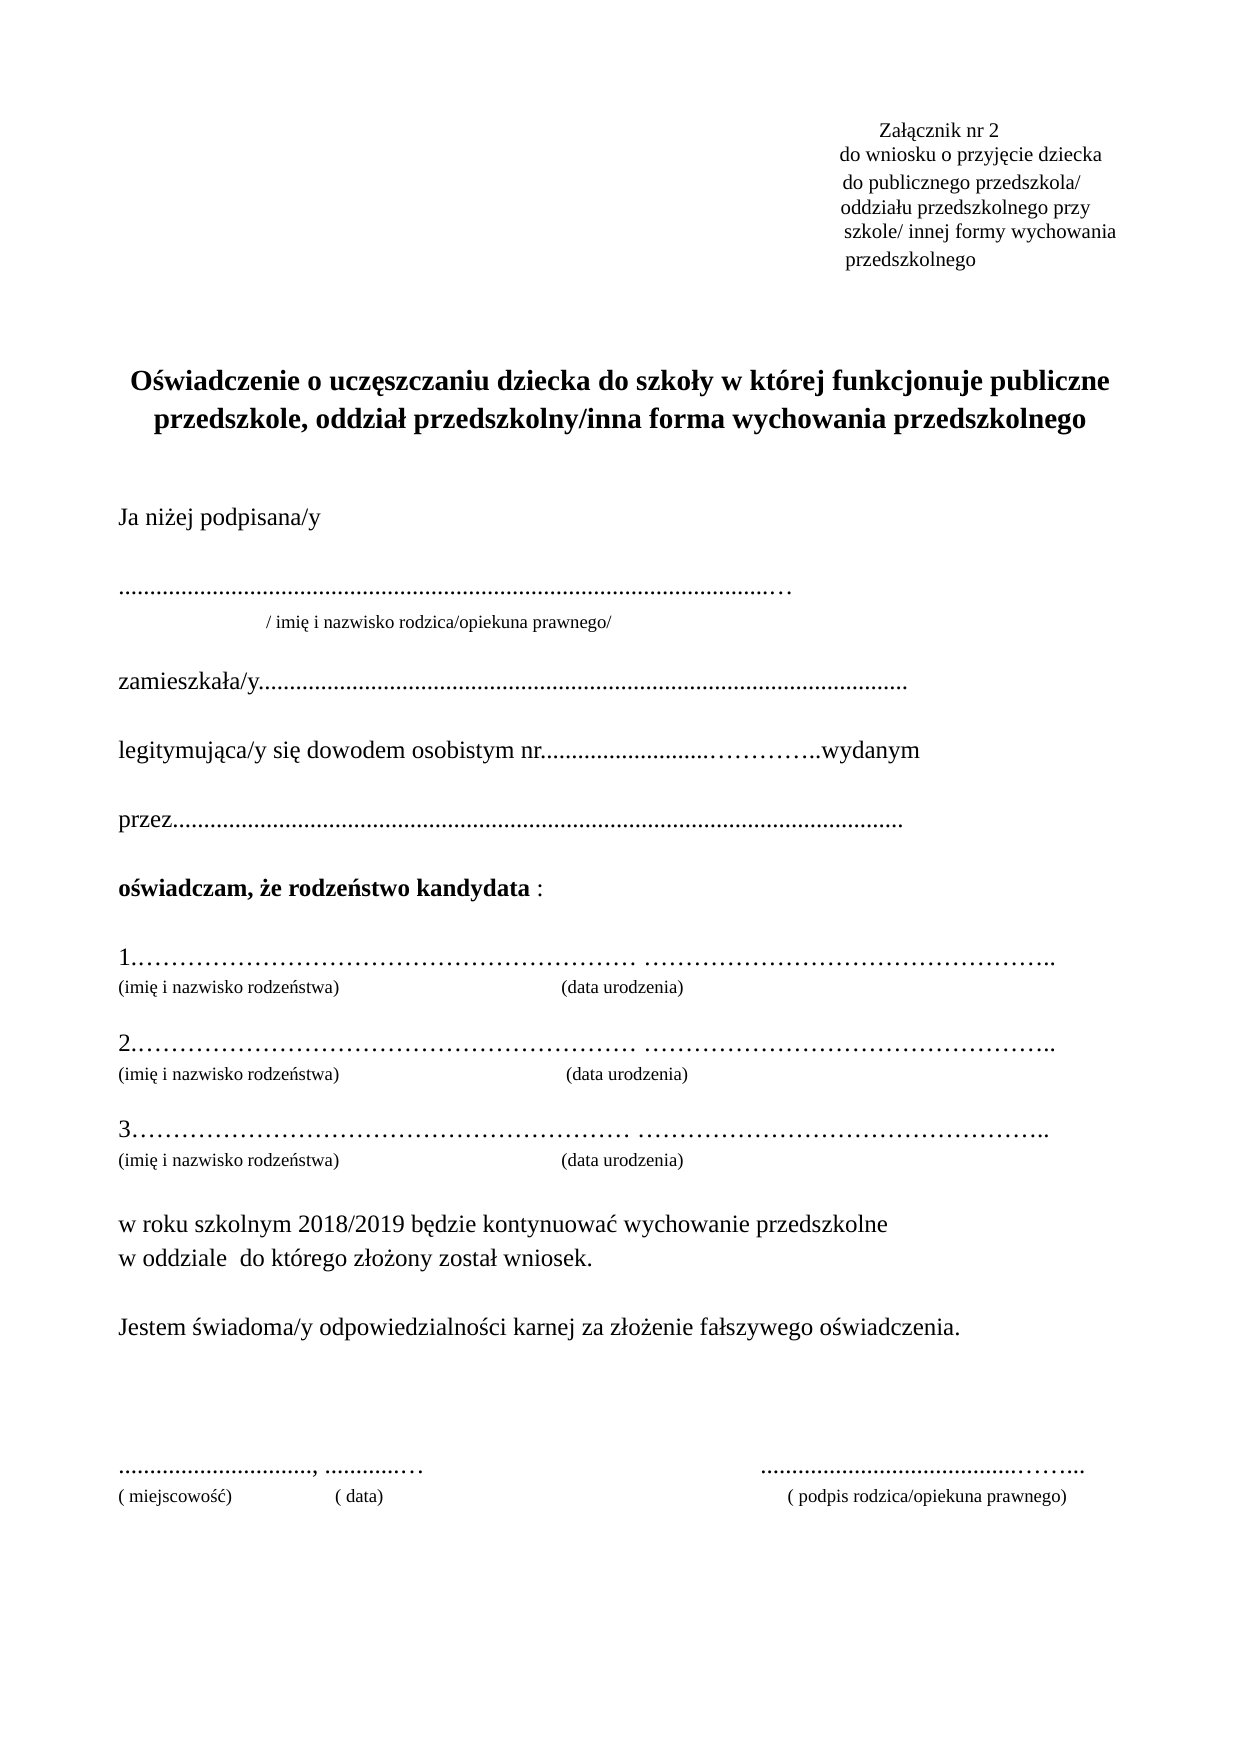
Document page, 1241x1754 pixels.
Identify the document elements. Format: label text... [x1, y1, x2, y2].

text Jestem świadoma/y odpowiedzialności karnej za złożenie fałszywego oświadczenia. [118, 1312, 1122, 1341]
text (imię i nazwisko rodzeństwa) (data urodzenia) [118, 1148, 1122, 1170]
text / imię i nazwisko rodzica/opiekuna prawnego/ [118, 606, 1122, 634]
text przedszkolnego [118, 243, 1122, 272]
text legitymująca/y się dowodem osobistym nr...........................…………..wydanym [118, 735, 1122, 764]
text Ja niżej podpisana/y [118, 502, 1122, 531]
text w roku szkolnym 2018/2019 będzie kontynuować wychowanie przedszkolne w oddziale do którego złożony został wniosek. [118, 1209, 1122, 1272]
text (imię i nazwisko rodzeństwa) (data urodzenia) [118, 976, 1122, 998]
text oświadczam, że rodzeństwo kandydata : [118, 873, 1122, 902]
text ........................................................................................................… [118, 571, 1122, 600]
text 2.…………………………………………………… ………………………………………….. [118, 1028, 1122, 1057]
text Oświadczenie o uczęszczaniu dziecka do szkoły w której funkcjonuje publiczne przedszkole, oddział przedszkolny/inna forma wychowania przedszkolnego [118, 363, 1122, 435]
text przez..................................................................................................................... [118, 804, 1122, 833]
text ..............................., ............… .........................................……... [118, 1450, 1122, 1479]
text ( miejscowość) ( data) ( podpis rodzica/opiekuna prawnego) [118, 1485, 1122, 1506]
text Załącznik nr 2 [118, 118, 1122, 142]
text do wniosku o przyjęcie dziecka [118, 142, 1122, 166]
text do publicznego przedszkola/ oddziału przedszkolnego przy szkole/ innej formy wychowania [118, 166, 1122, 243]
text 1.…………………………………………………… ………………………………………….. [118, 942, 1122, 971]
text (imię i nazwisko rodzeństwa) (data urodzenia) [118, 1062, 1122, 1084]
text zamieszkała/y........................................................................................................ [118, 666, 1122, 695]
text 3…………………………………………………… ………………………………………….. [118, 1114, 1122, 1143]
